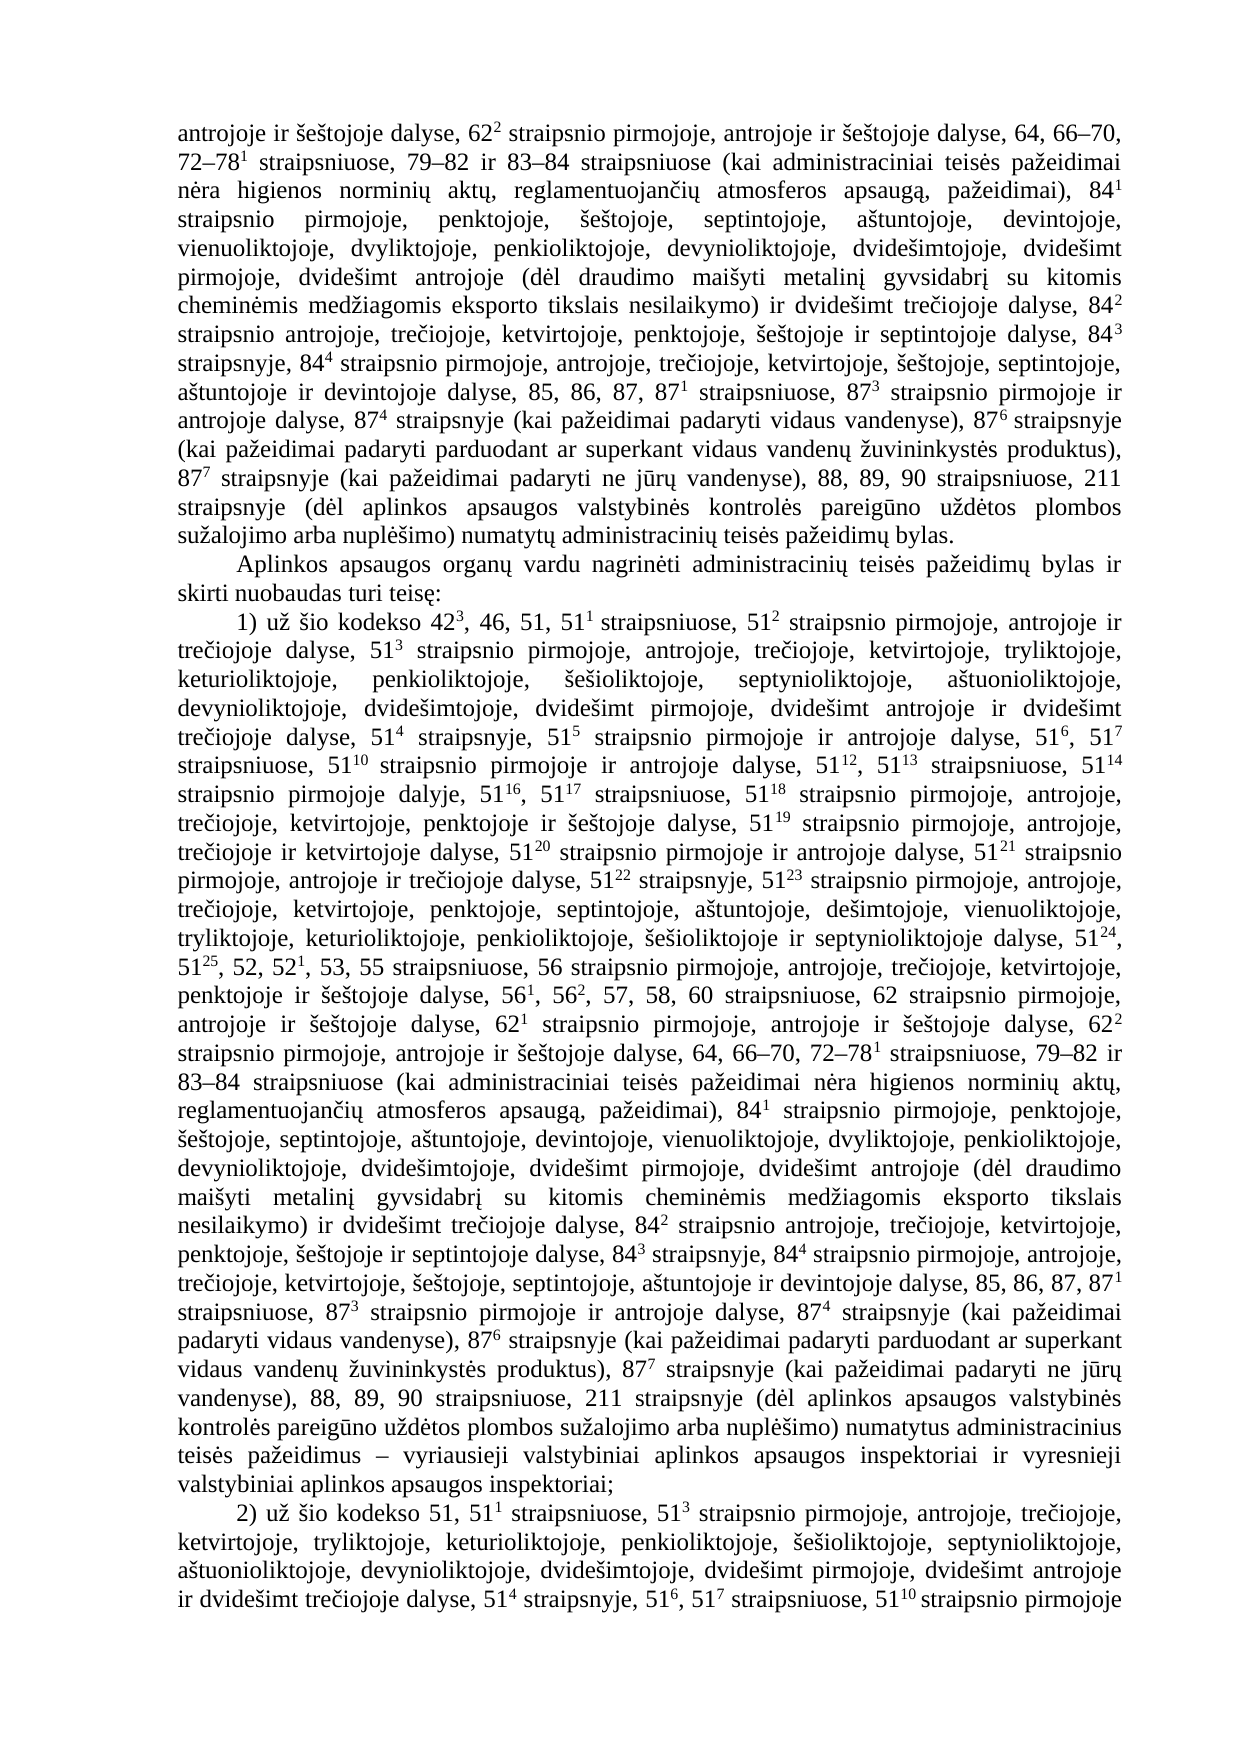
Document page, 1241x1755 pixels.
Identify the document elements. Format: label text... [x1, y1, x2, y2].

text antrojoje ir šeštojoje dalyse, 622 straipsnio pirmojoje, antrojoje ir šeštojoje dalyse, 64, 66–70, 72–781 straipsniuose, 79–82 ir 83–84 straipsniuose (kai administraciniai teisės pažeidimai nėra higienos norminių aktų, reglamentuojančių atmosferos apsaugą, pažeidimai), 841 straipsnio pirmojoje, penktojoje, šeštojoje, septintojoje, aštuntojoje, devintojoje, vienuoliktojoje, dvyliktojoje, penkioliktojoje, devynioliktojoje, dvidešimtojoje, dvidešimt pirmojoje, dvidešimt antrojoje (dėl draudimo maišyti metalinį gyvsidabrį su kitomis cheminėmis medžiagomis eksporto tikslais nesilaikymo) ir dvidešimt trečiojoje dalyse, 842 straipsnio antrojoje, trečiojoje, ketvirtojoje, penktojoje, šeštojoje ir septintojoje dalyse, 843 straipsnyje, 844 straipsnio pirmojoje, antrojoje, trečiojoje, ketvirtojoje, šeštojoje, septintojoje, aštuntojoje ir devintojoje dalyse, 85, 86, 87, 871 straipsniuose, 873 straipsnio pirmojoje ir antrojoje dalyse, 874 straipsnyje (kai pažeidimai padaryti vidaus vandenyse), 876 straipsnyje (kai pažeidimai padaryti parduodant ar superkant vidaus vandenų žuvininkystės produktus), 877 straipsnyje (kai pažeidimai padaryti ne jūrų vandenyse), 88, 89, 90 straipsniuose, 211 straipsnyje (dėl aplinkos apsaugos valstybinės kontrolės pareigūno uždėtos plombos sužalojimo arba nuplėšimo) numatytų administracinių teisės pažeidimų bylas. [177, 118, 1122, 549]
text 2) už šio kodekso 51, 511 straipsniuose, 513 straipsnio pirmojoje, antrojoje, trečiojoje, ketvirtojoje, tryliktojoje, keturioliktojoje, penkioliktojoje, šešioliktojoje, septynioliktojoje, aštuonioliktojoje, devynioliktojoje, dvidešimtojoje, dvidešimt pirmojoje, dvidešimt antrojoje ir dvidešimt trečiojoje dalyse, 514 straipsnyje, 516, 517 straipsniuose, 5110 straipsnio pirmojoje [177, 1498, 1122, 1613]
text Aplinkos apsaugos organų vardu nagrinėti administracinių teisės pažeidimų bylas ir skirti nuobaudas turi teisę: [177, 549, 1122, 607]
text 1) už šio kodekso 423, 46, 51, 511 straipsniuose, 512 straipsnio pirmojoje, antrojoje ir trečiojoje dalyse, 513 straipsnio pirmojoje, antrojoje, trečiojoje, ketvirtojoje, tryliktojoje, keturioliktojoje, penkioliktojoje, šešioliktojoje, septynioliktojoje, aštuonioliktojoje, devynioliktojoje, dvidešimtojoje, dvidešimt pirmojoje, dvidešimt antrojoje ir dvidešimt trečiojoje dalyse, 514 straipsnyje, 515 straipsnio pirmojoje ir antrojoje dalyse, 516, 517 straipsniuose, 5110 straipsnio pirmojoje ir antrojoje dalyse, 5112, 5113 straipsniuose, 5114 straipsnio pirmojoje dalyje, 5116, 5117 straipsniuose, 5118 straipsnio pirmojoje, antrojoje, trečiojoje, ketvirtojoje, penktojoje ir šeštojoje dalyse, 5119 straipsnio pirmojoje, antrojoje, trečiojoje ir ketvirtojoje dalyse, 5120 straipsnio pirmojoje ir antrojoje dalyse, 5121 straipsnio pirmojoje, antrojoje ir trečiojoje dalyse, 5122 straipsnyje, 5123 straipsnio pirmojoje, antrojoje, trečiojoje, ketvirtojoje, penktojoje, septintojoje, aštuntojoje, dešimtojoje, vienuoliktojoje, tryliktojoje, keturioliktojoje, penkioliktojoje, šešioliktojoje ir septynioliktojoje dalyse, 5124, 5125, 52, 521, 53, 55 straipsniuose, 56 straipsnio pirmojoje, antrojoje, trečiojoje, ketvirtojoje, penktojoje ir šeštojoje dalyse, 561, 562, 57, 58, 60 straipsniuose, 62 straipsnio pirmojoje, antrojoje ir šeštojoje dalyse, 621 straipsnio pirmojoje, antrojoje ir šeštojoje dalyse, 622 straipsnio pirmojoje, antrojoje ir šeštojoje dalyse, 64, 66–70, 72–781 straipsniuose, 79–82 ir 83–84 straipsniuose (kai administraciniai teisės pažeidimai nėra higienos norminių aktų, reglamentuojančių atmosferos apsaugą, pažeidimai), 841 straipsnio pirmojoje, penktojoje, šeštojoje, septintojoje, aštuntojoje, devintojoje, vienuoliktojoje, dvyliktojoje, penkioliktojoje, devynioliktojoje, dvidešimtojoje, dvidešimt pirmojoje, dvidešimt antrojoje (dėl draudimo maišyti metalinį gyvsidabrį su kitomis cheminėmis medžiagomis eksporto tikslais nesilaikymo) ir dvidešimt trečiojoje dalyse, 842 straipsnio antrojoje, trečiojoje, ketvirtojoje, penktojoje, šeštojoje ir septintojoje dalyse, 843 straipsnyje, 844 straipsnio pirmojoje, antrojoje, trečiojoje, ketvirtojoje, šeštojoje, septintojoje, aštuntojoje ir devintojoje dalyse, 85, 86, 87, 871 straipsniuose, 873 straipsnio pirmojoje ir antrojoje dalyse, 874 straipsnyje (kai pažeidimai padaryti vidaus vandenyse), 876 straipsnyje (kai pažeidimai padaryti parduodant ar superkant vidaus vandenų žuvininkystės produktus), 877 straipsnyje (kai pažeidimai padaryti ne jūrų vandenyse), 88, 89, 90 straipsniuose, 211 straipsnyje (dėl aplinkos apsaugos valstybinės kontrolės pareigūno uždėtos plombos sužalojimo arba nuplėšimo) numatytus administracinius teisės pažeidimus – vyriausieji valstybiniai aplinkos apsaugos inspektoriai ir vyresnieji valstybiniai aplinkos apsaugos inspektoriai; [177, 607, 1122, 1498]
